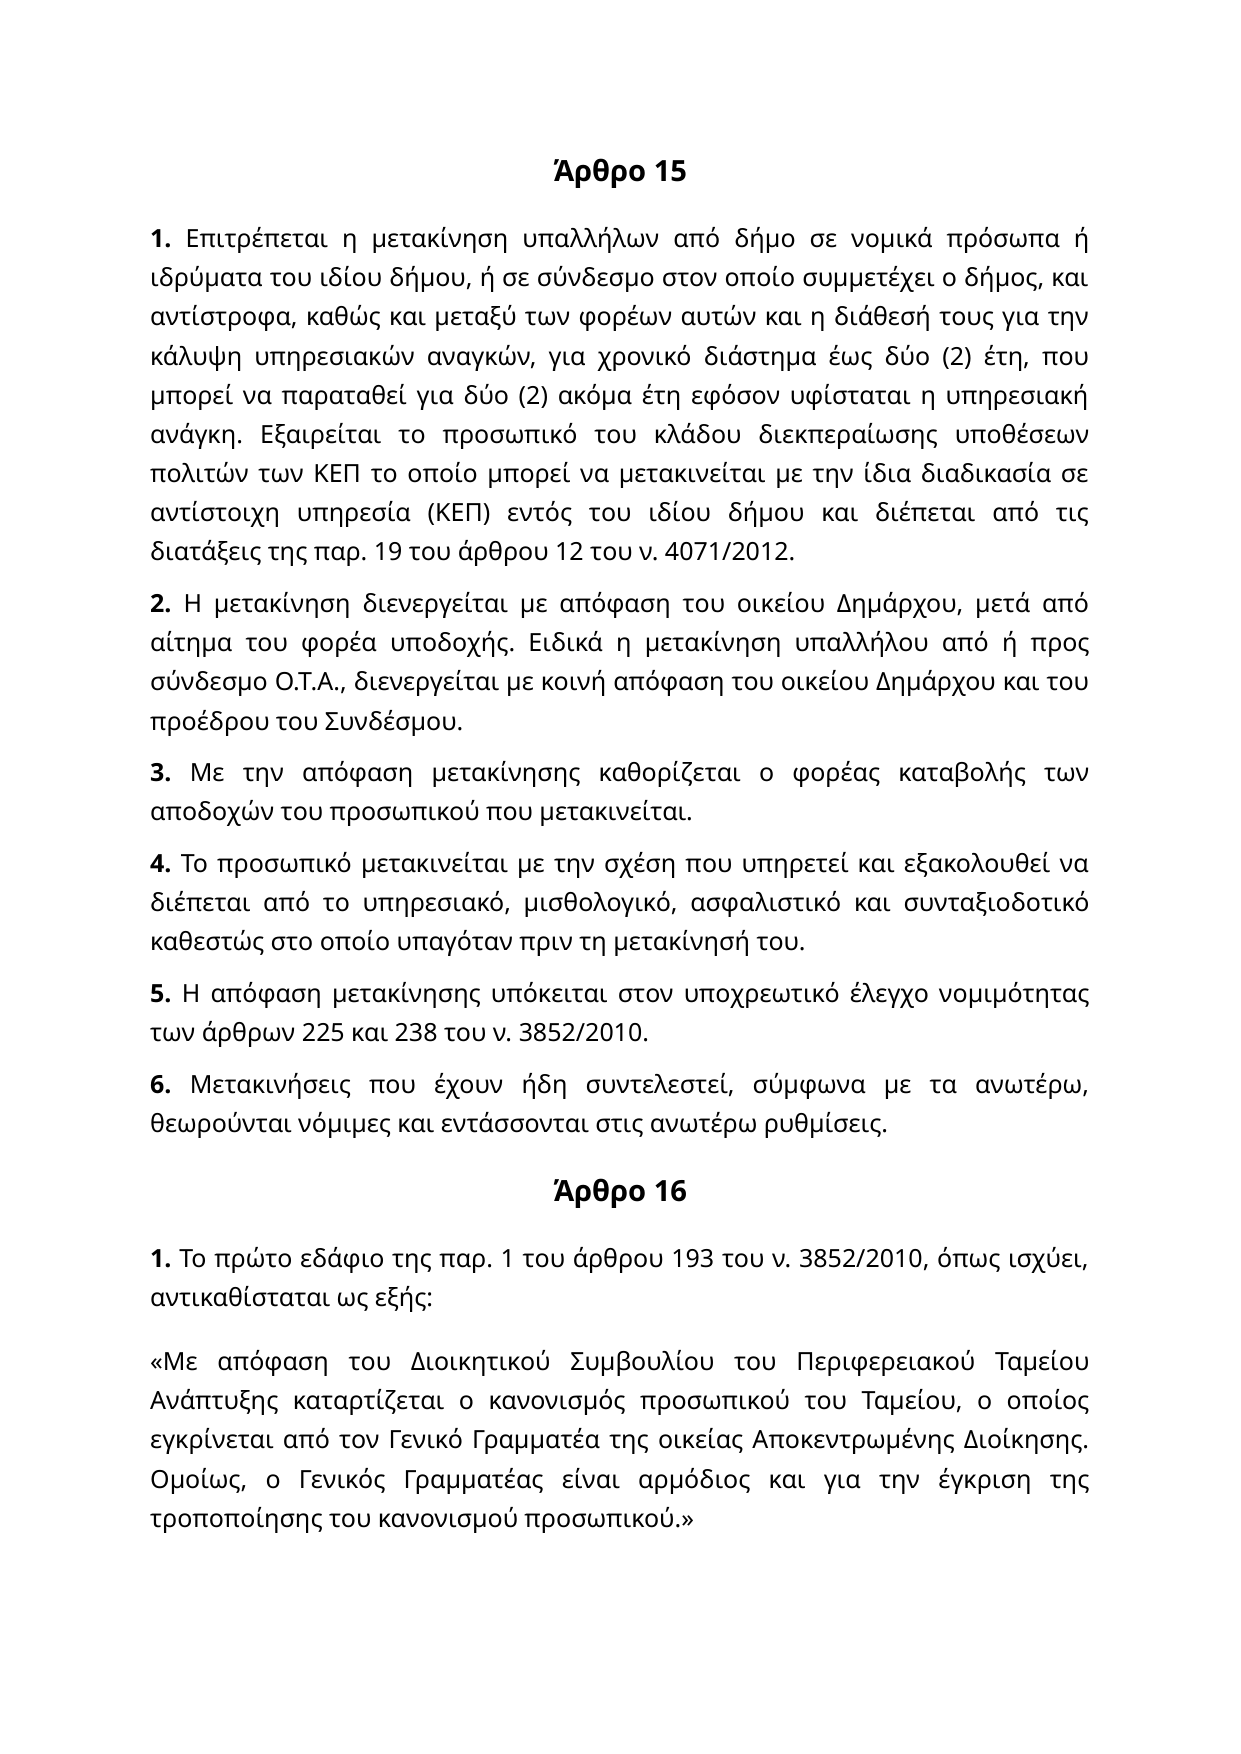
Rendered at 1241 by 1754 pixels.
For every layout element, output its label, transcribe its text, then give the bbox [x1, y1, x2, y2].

text 2. Η μετακίνηση διενεργείται με απόφαση του οικείου Δημάρχου, μετά από αίτημα του φορέα υποδοχής. Ειδικά η μετακίνηση υπαλλήλου από ή προς σύνδεσμο Ο.Τ.Α., διενεργείται με κοινή απόφαση του οικείου Δημάρχου και του προέδρου του Συνδέσμου. [150, 586, 1090, 737]
text 4. To προσωπικό μετακινείται με την σχέση που υπηρετεί και εξακολουθεί να διέπεται από το υπηρεσιακό, μισθολογικό, ασφαλιστικό και συνταξιοδοτικό καθεστώς στο οποίο υπαγόταν πριν τη μετακίνησή του. [150, 846, 1090, 958]
subtitle Άρθρο 15 [150, 150, 1090, 190]
text 1. Το πρώτο εδάφιο της παρ. 1 του άρθρου 193 του ν. 3852/2010, όπως ισχύει, αντικαθίσταται ως εξής: [150, 1240, 1090, 1314]
text 6. Μετακινήσεις που έχουν ήδη συντελεστεί, σύμφωνα με τα ανωτέρω, θεωρούνται νόμιμες και εντάσσονται στις ανωτέρω ρυθμίσεις. [150, 1066, 1090, 1140]
text 1. Επιτρέπεται η μετακίνηση υπαλλήλων από δήμο σε νομικά πρόσωπα ή ιδρύματα του ιδίου δήμου, ή σε σύνδεσμο στον οποίο συμμετέχει ο δήμος, και αντίστροφα, καθώς και μεταξύ των φορέων αυτών και η διάθεσή τους για την κάλυψη υπηρεσιακών αναγκών, για χρονικό διάστημα έως δύο (2) έτη, που μπορεί να παραταθεί για δύο (2) ακόμα έτη εφόσον υφίσταται η υπηρεσιακή ανάγκη. Εξαιρείται το προσωπικό του κλάδου διεκπεραίωσης υποθέσεων πολιτών των ΚΕΠ το οποίο μπορεί να μετακινείται με την ίδια διαδικασία σε αντίστοιχη υπηρεσία (ΚΕΠ) εντός του ιδίου δήμου και διέπεται από τις διατάξεις της παρ. 19 του άρθρου 12 του ν. 4071/2012. [150, 221, 1090, 568]
text 3. Με την απόφαση μετακίνησης καθορίζεται ο φορέας καταβολής των αποδοχών του προσωπικού που μετακινείται. [150, 755, 1090, 828]
text «Με απόφαση του Διοικητικού Συμβουλίου του Περιφερειακού Ταμείου Ανάπτυξης καταρτίζεται ο κανονισμός προσωπικού του Ταμείου, ο οποίος εγκρίνεται από τον Γενικό Γραμματέα της οικείας Αποκεντρωμένης Διοίκησης. Ομοίως, ο Γενικός Γραμματέας είναι αρμόδιος και για την έγκριση της τροποποίησης του κανονισμού προσωπικού.» [150, 1344, 1090, 1534]
text 5. Η απόφαση μετακίνησης υπόκειται στον υποχρεωτικό έλεγχο νομιμότητας των άρθρων 225 και 238 του ν. 3852/2010. [150, 976, 1090, 1049]
subtitle Άρθρο 16 [150, 1170, 1090, 1209]
